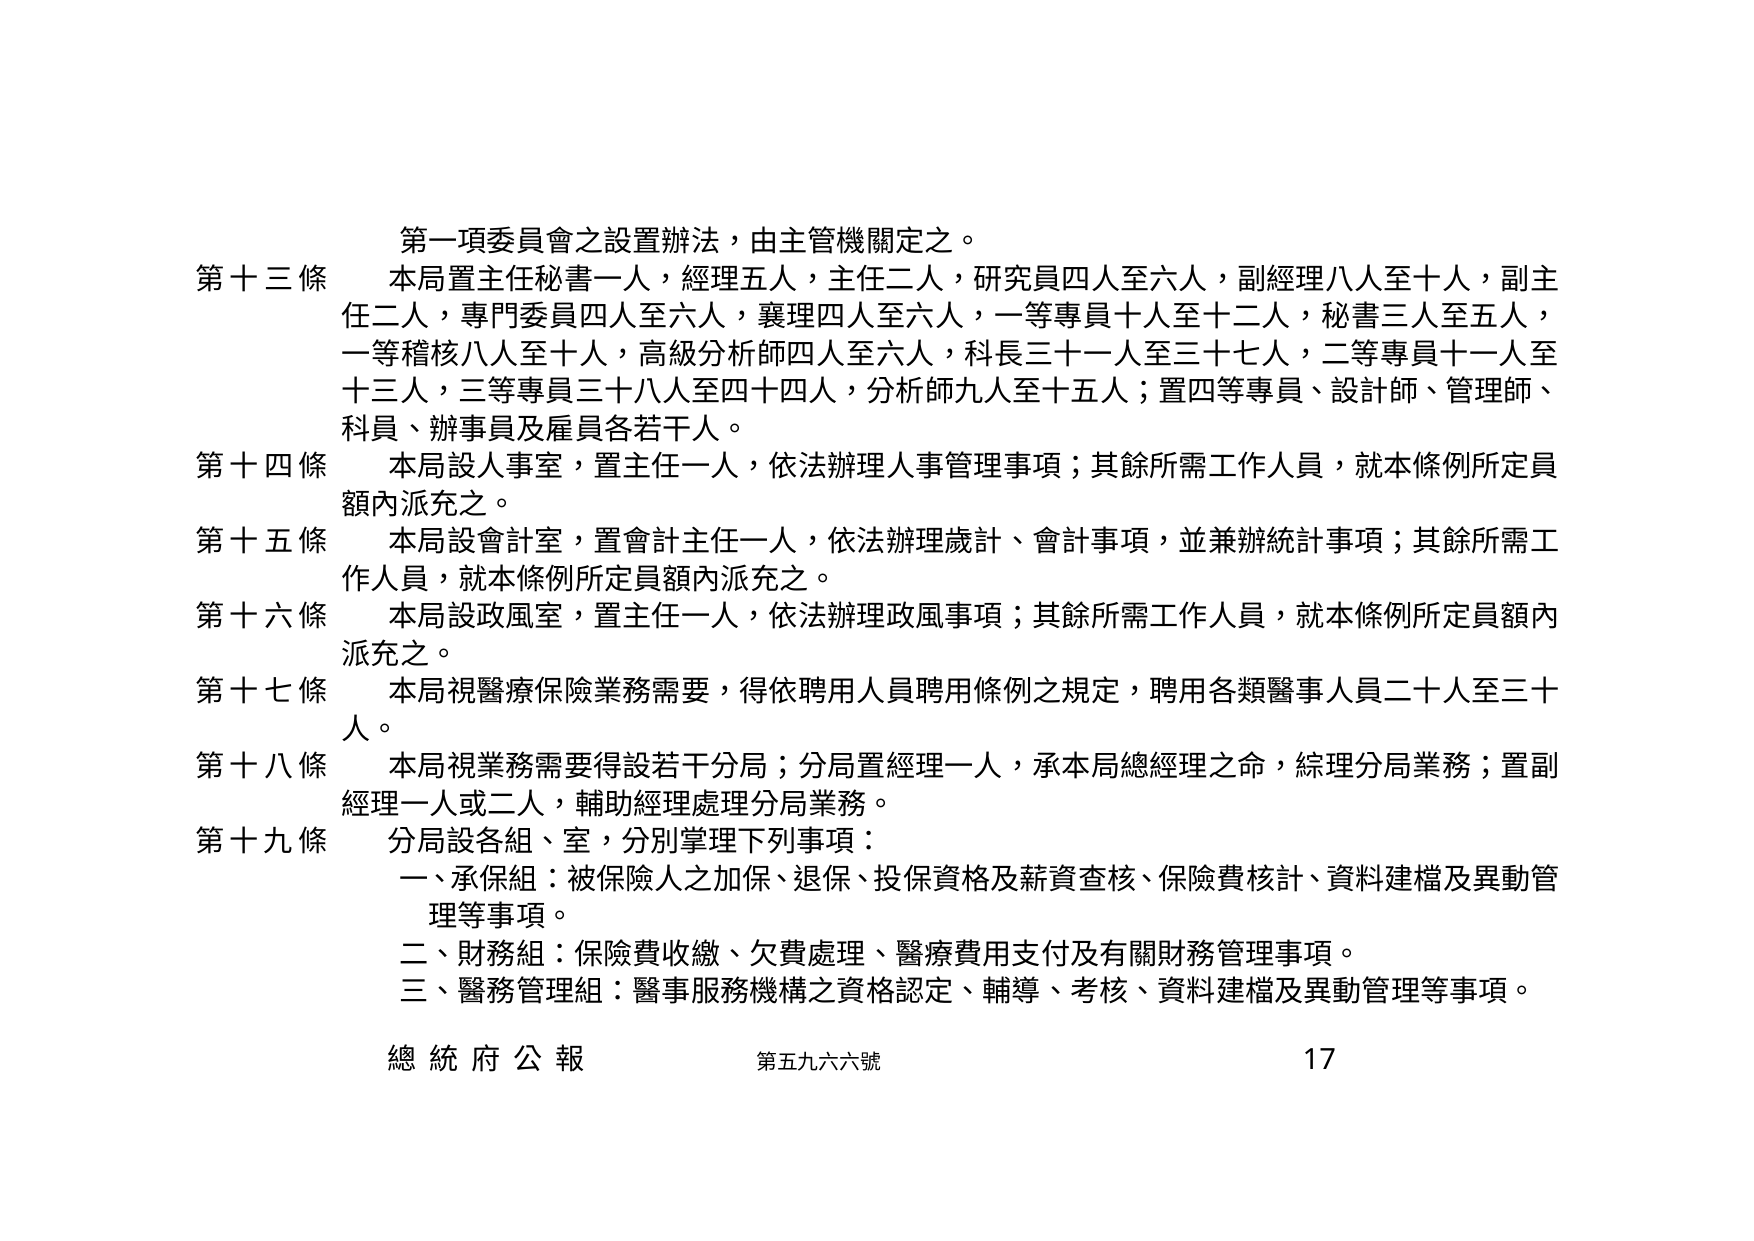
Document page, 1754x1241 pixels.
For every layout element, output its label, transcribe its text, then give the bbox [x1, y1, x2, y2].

text 第十三條 本局置主任秘書一人，經理五人，主任二人，研究員四人至六人，副經理八人至十人，副主任二人，專門委員四人至六人，襄理四人至六人，一等專員十人至十二人，秘書三人至五人，一等稽核八人至十人，高級分析師四人至六人，科長三十一人至三十七人，二等專員十一人至十三人，三等專員三十八人至四十四人，分析師九人至十五人；置四等專員、設計師、管理師、科員、辦事員及雇員各若干人。 [195, 259, 1559, 447]
text 二、財務組：保險費收繳、欠費處理、醫療費用支付及有關財務管理事項。 [399, 934, 1559, 972]
text 第十九條 分局設各組、室，分別掌理下列事項： [195, 822, 1559, 859]
text 一、承保組：被保險人之加保、退保、投保資格及薪資查核、保險費核計、資料建檔及異動管理等事項。 [399, 859, 1559, 934]
text 第一項委員會之設置辦法，由主管機關定之。 [341, 222, 1559, 259]
text 第十五條 本局設會計室，置會計主任一人，依法辦理歲計、會計事項，並兼辦統計事項；其餘所需工作人員，就本條例所定員額內派充之。 [195, 522, 1559, 597]
text 三、醫務管理組：醫事服務機構之資格認定、輔導、考核、資料建檔及異動管理等事項。 [399, 972, 1559, 1009]
text 第十四條 本局設人事室，置主任一人，依法辦理人事管理事項；其餘所需工作人員，就本條例所定員額內派充之。 [195, 447, 1559, 522]
text 第十六條 本局設政風室，置主任一人，依法辦理政風事項；其餘所需工作人員，就本條例所定員額內派充之。 [195, 597, 1559, 672]
text 第十七條 本局視醫療保險業務需要，得依聘用人員聘用條例之規定，聘用各類醫事人員二十人至三十人。 [195, 672, 1559, 747]
text 第十八條 本局視業務需要得設若干分局；分局置經理一人，承本局總經理之命，綜理分局業務；置副經理一人或二人，輔助經理處理分局業務。 [195, 747, 1559, 822]
